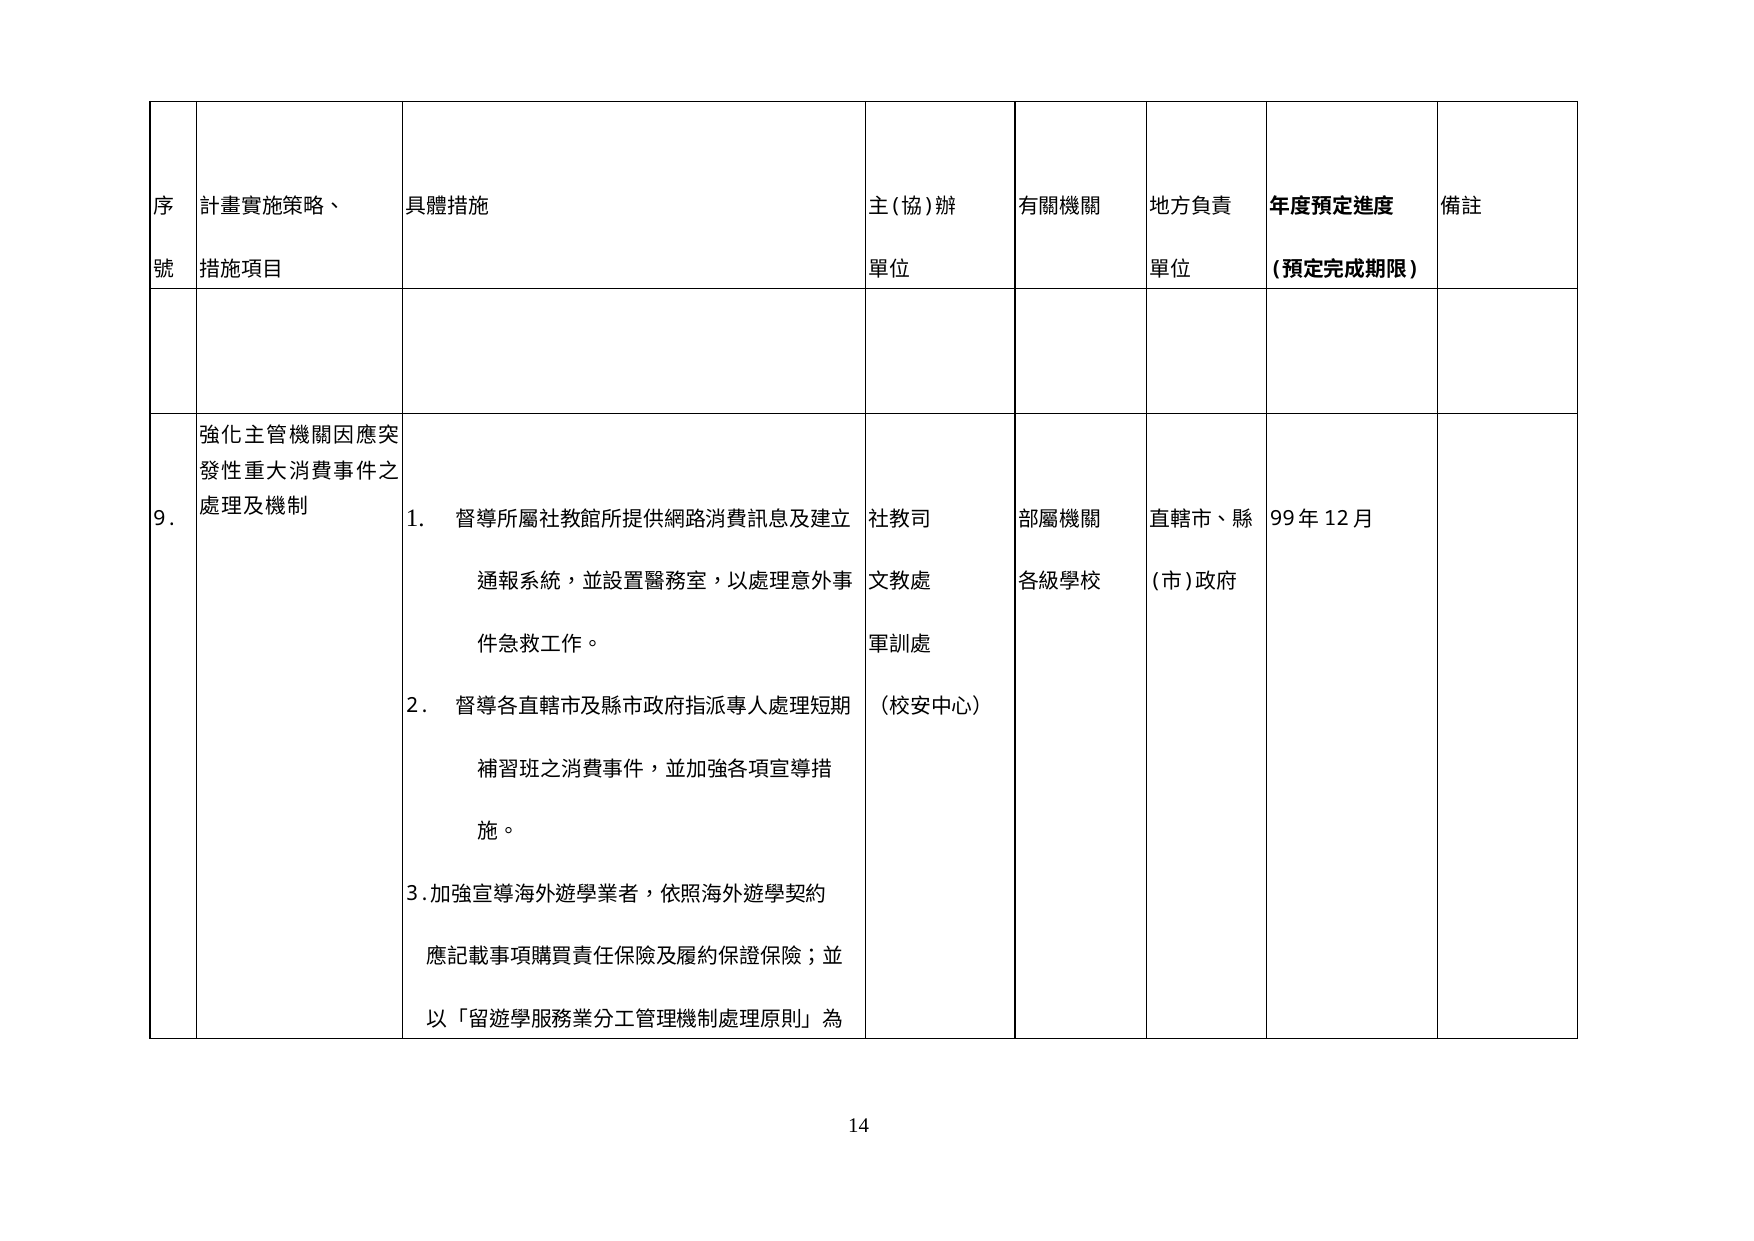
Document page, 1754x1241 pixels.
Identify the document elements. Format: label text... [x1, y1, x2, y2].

table_cell 強化主管機關因應突發性重大消費事件之處理及機制 [197, 414, 402, 1038]
table_cell [1016, 289, 1146, 413]
table_cell 督導所屬社教館所提供網路消費訊息及建立通報系統，並設置醫務室，以處理意外事件急救工作。 督導各直轄市及縣市政府指派專人處理短期補習班之消費事件，並加強各項宣導措施。 3.加強宣導海外遊學業者，依照海外遊學契約 應記載事項購買責任保險及履約保證保險；並以「留遊學服務業分工管理機制處理原則」為 [403, 414, 865, 1038]
table_header 備註 [1438, 102, 1577, 288]
table_cell [1438, 289, 1577, 413]
table_cell 1.配合消保會推動及補助「消費新生活運動」，並督導社教館所適時宣導「三不」、「七要」等標語，以建立民眾正確消費理念。 2.辦理消費者保護相關法令之高級中等學校教師在職進修學分班，以強化消費者保護知識融入各學科教學。 3.推動「品德教育促進方案」，鼓勵學校加強學生生活教育及宣導正確消費觀念。 4. 督導部屬學校利用宣傳手冊或標語建立正確觀觀念，並融入課程教學及納入校務或輔導活動 辦理。 5.於教師資訊研習、教師網路素養與認知網站(http//:eteacher.edu.tw)教材中加強宣導教師及學生使用網路之保護相關正確資訊。 6.加強資訊素養研習、製作數位學習教材，並將推動成效納入地方教育視導評核指標， 7.不定期辦理消費者之宣導活動，建立消費者海 外留遊學消費資訊及一個公平的交易環境。 8. .31111111111111111111111111111111111111111111111111111111111111111111111111111111111111111111111111111111111111111111111111111督導直轄市政府教育局、縣市政府持續推動「消費新生活運動」。 9.推動校園二手制服、教科書等學用品的回收再 利用，鼓勵珍惜資源的消費價值觀。 [403, 289, 865, 413]
table_header 有關機關 [1016, 102, 1146, 288]
table_cell 部屬機關 各級學校 [1016, 414, 1146, 1038]
table_header 年度預定進度 (預定完成期限) [1267, 102, 1437, 288]
table_cell [1438, 414, 1577, 1038]
table_header 序 號 [151, 102, 196, 288]
table_cell 99年12月 [1267, 414, 1437, 1038]
table_cell [197, 289, 402, 413]
table_cell [151, 414, 196, 1038]
table_cell [151, 289, 196, 413]
table_cell 直轄市、縣(市)政府 [1147, 414, 1266, 1038]
table_cell 社教司 文教處 軍訓處 （校安中心） [866, 414, 1014, 1038]
table_header 主(協)辦 單位 [866, 102, 1014, 288]
table_header 具體措施 [403, 102, 865, 288]
table_cell [1147, 289, 1266, 413]
table_header 地方負責 單位 [1147, 102, 1266, 288]
table_header 計畫實施策略、 措施項目 [197, 102, 402, 288]
table_cell [866, 289, 1014, 413]
table_cell [1267, 289, 1437, 413]
